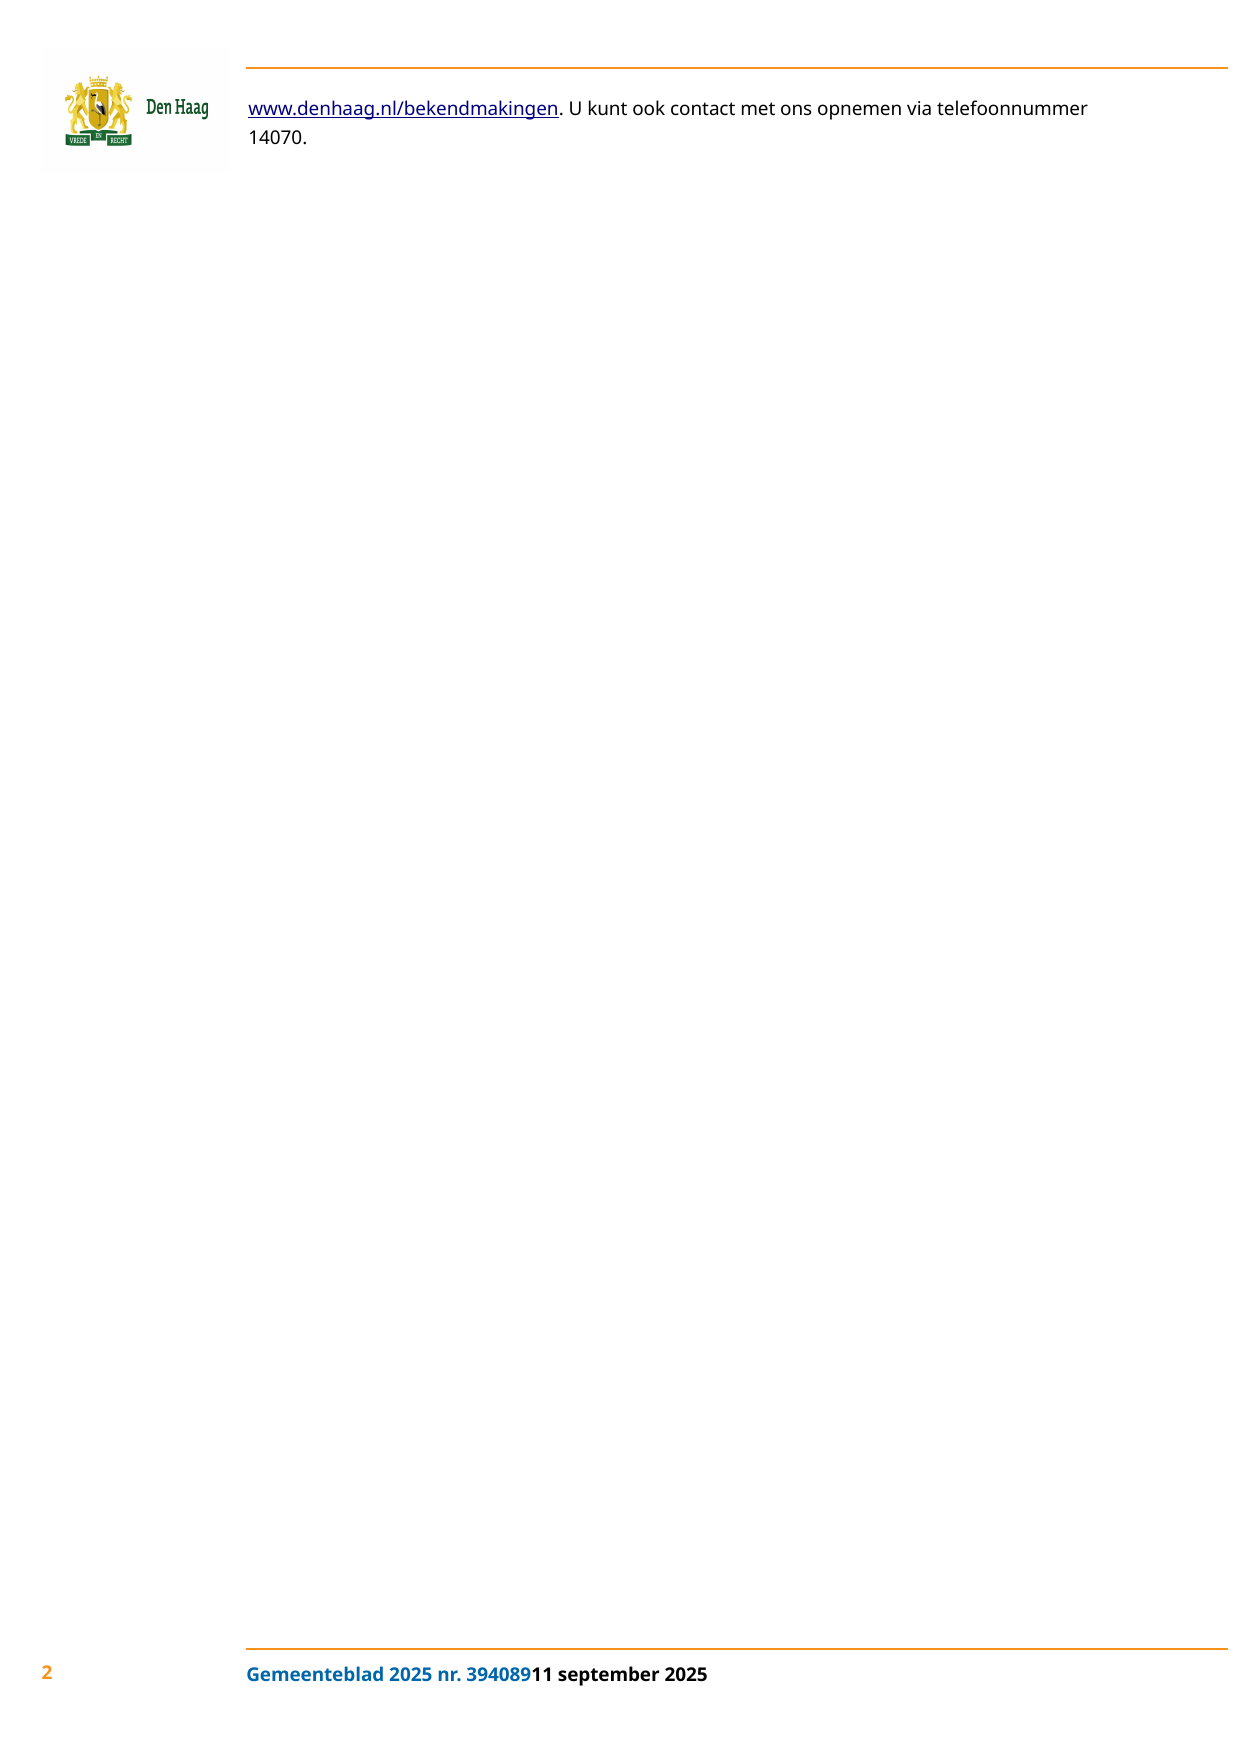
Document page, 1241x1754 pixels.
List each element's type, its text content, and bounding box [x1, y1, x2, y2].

picture [41, 47, 231, 172]
text www.denhaag.nl/bekendmakingen. U kunt ook contact met ons opnemen via telefoonnummer 14070. [248, 95, 1152, 150]
